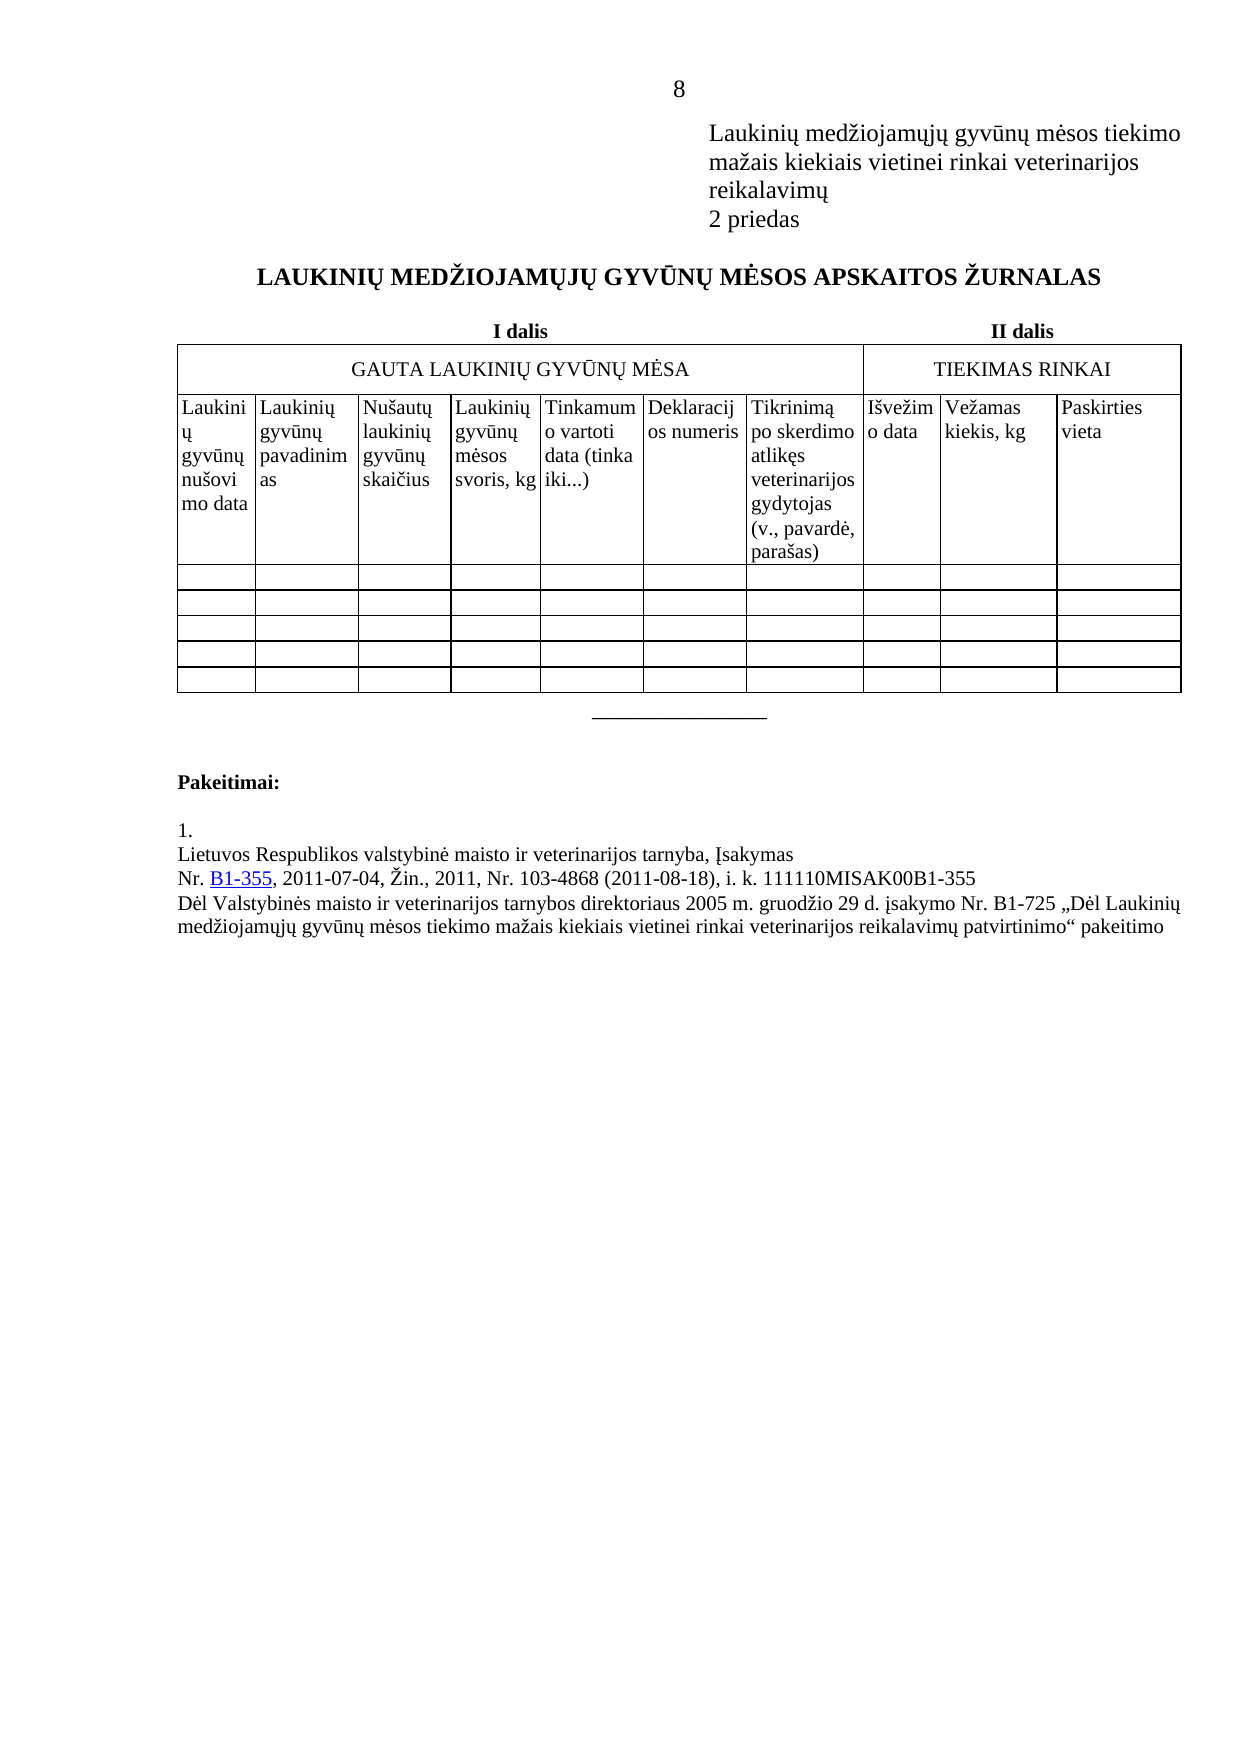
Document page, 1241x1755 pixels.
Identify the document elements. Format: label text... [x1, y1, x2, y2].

table_cell [859, 565, 863, 589]
table_cell [936, 616, 940, 640]
text 2 priedas [177, 204, 1181, 233]
text mažais kiekiais vietinei rinkai veterinarijos [177, 147, 1181, 176]
table_cell Tinkamumo vartoti data (tinka iki...) [541, 395, 643, 563]
table_cell [354, 616, 358, 640]
table_cell [747, 616, 751, 640]
table_cell [359, 591, 363, 615]
table_cell [251, 616, 255, 640]
table_cell [644, 565, 648, 589]
table_cell [644, 642, 648, 666]
table_cell [859, 591, 863, 615]
table_cell [742, 616, 746, 640]
table_cell Paskirties vieta [1058, 395, 1180, 563]
text Pakeitimai: [177, 770, 1181, 794]
text ______________ [177, 693, 1181, 722]
table_cell [742, 642, 746, 666]
table_cell Išvežimo data [864, 395, 940, 563]
table_cell [742, 565, 746, 589]
table_cell [936, 642, 940, 666]
table_cell [639, 668, 643, 692]
table_cell [859, 616, 863, 640]
text reikalavimų [177, 176, 1181, 204]
table_cell [354, 565, 358, 589]
table_cell [639, 565, 643, 589]
table_cell [747, 565, 751, 589]
table_cell [644, 591, 648, 615]
table_cell [359, 642, 363, 666]
table_cell Vežamas kiekis, kg [941, 395, 1056, 563]
table_cell [251, 565, 255, 589]
table_cell [536, 668, 540, 692]
table_cell TIEKIMAS RINKAI [864, 345, 1180, 393]
table_cell [859, 642, 863, 666]
table_cell [639, 591, 643, 615]
table_cell [354, 591, 358, 615]
text Lietuvos Respublikos valstybinė maisto ir veterinarijos tarnyba, Įsakymas [177, 842, 1181, 866]
table_cell [251, 642, 255, 666]
table_cell Laukinių gyvūnų pavadinimas [256, 395, 358, 563]
table_cell Laukinių gyvūnų mėsos svoris, kg [452, 395, 540, 563]
table_cell [936, 591, 940, 615]
table_cell [936, 565, 940, 589]
table_cell GAUTA LAUKINIŲ GYVŪNŲ MĖSA [178, 345, 863, 393]
table_cell [251, 668, 255, 692]
text Laukinių medžiojamųjų gyvūnų mėsos tiekimo [709, 118, 1181, 147]
table_cell Deklaracijos numeris [644, 395, 746, 563]
table_cell [536, 642, 540, 666]
table_cell [644, 668, 648, 692]
text 1. [177, 818, 1181, 842]
table_cell [251, 591, 255, 615]
table_cell [742, 668, 746, 692]
table_cell [742, 591, 746, 615]
table_cell [354, 668, 358, 692]
table_cell [747, 591, 751, 615]
table_cell [644, 616, 648, 640]
table_cell [936, 668, 940, 692]
table_cell [359, 668, 363, 692]
text Nr. B1-355, 2011-07-04, Žin., 2011, Nr. 103-4868 (2011-08-18), i. k. 111110MISAK00B1-355 [177, 866, 1181, 890]
table_cell [359, 616, 363, 640]
table_cell Nušautų laukinių gyvūnų skaičius [359, 395, 450, 563]
table_cell [639, 642, 643, 666]
text LAUKINIŲ MEDŽIOJAMŲJŲ GYVŪNŲ MĖSOS APSKAITOS ŽURNALAS [177, 262, 1181, 291]
table_cell [747, 642, 751, 666]
table_cell [639, 616, 643, 640]
text Dėl Valstybinės maisto ir veterinarijos tarnybos direktoriaus 2005 m. gruodžio 29 d. įsakymo Nr. B1-725 „Dėl Laukinių medžiojamųjų gyvūnų mėsos tiekimo mažais kiekiais vietinei rinkai veterinarijos reikalavimų patvirtinimo“ pakeitimo [177, 890, 1181, 938]
table_cell Laukinių gyvūnų nušovimo data [178, 395, 255, 563]
table_cell [536, 591, 540, 615]
table_cell [747, 668, 751, 692]
table_cell [354, 642, 358, 666]
table_cell [359, 565, 363, 589]
table_cell [859, 668, 863, 692]
table_cell [536, 565, 540, 589]
table_cell [536, 616, 540, 640]
